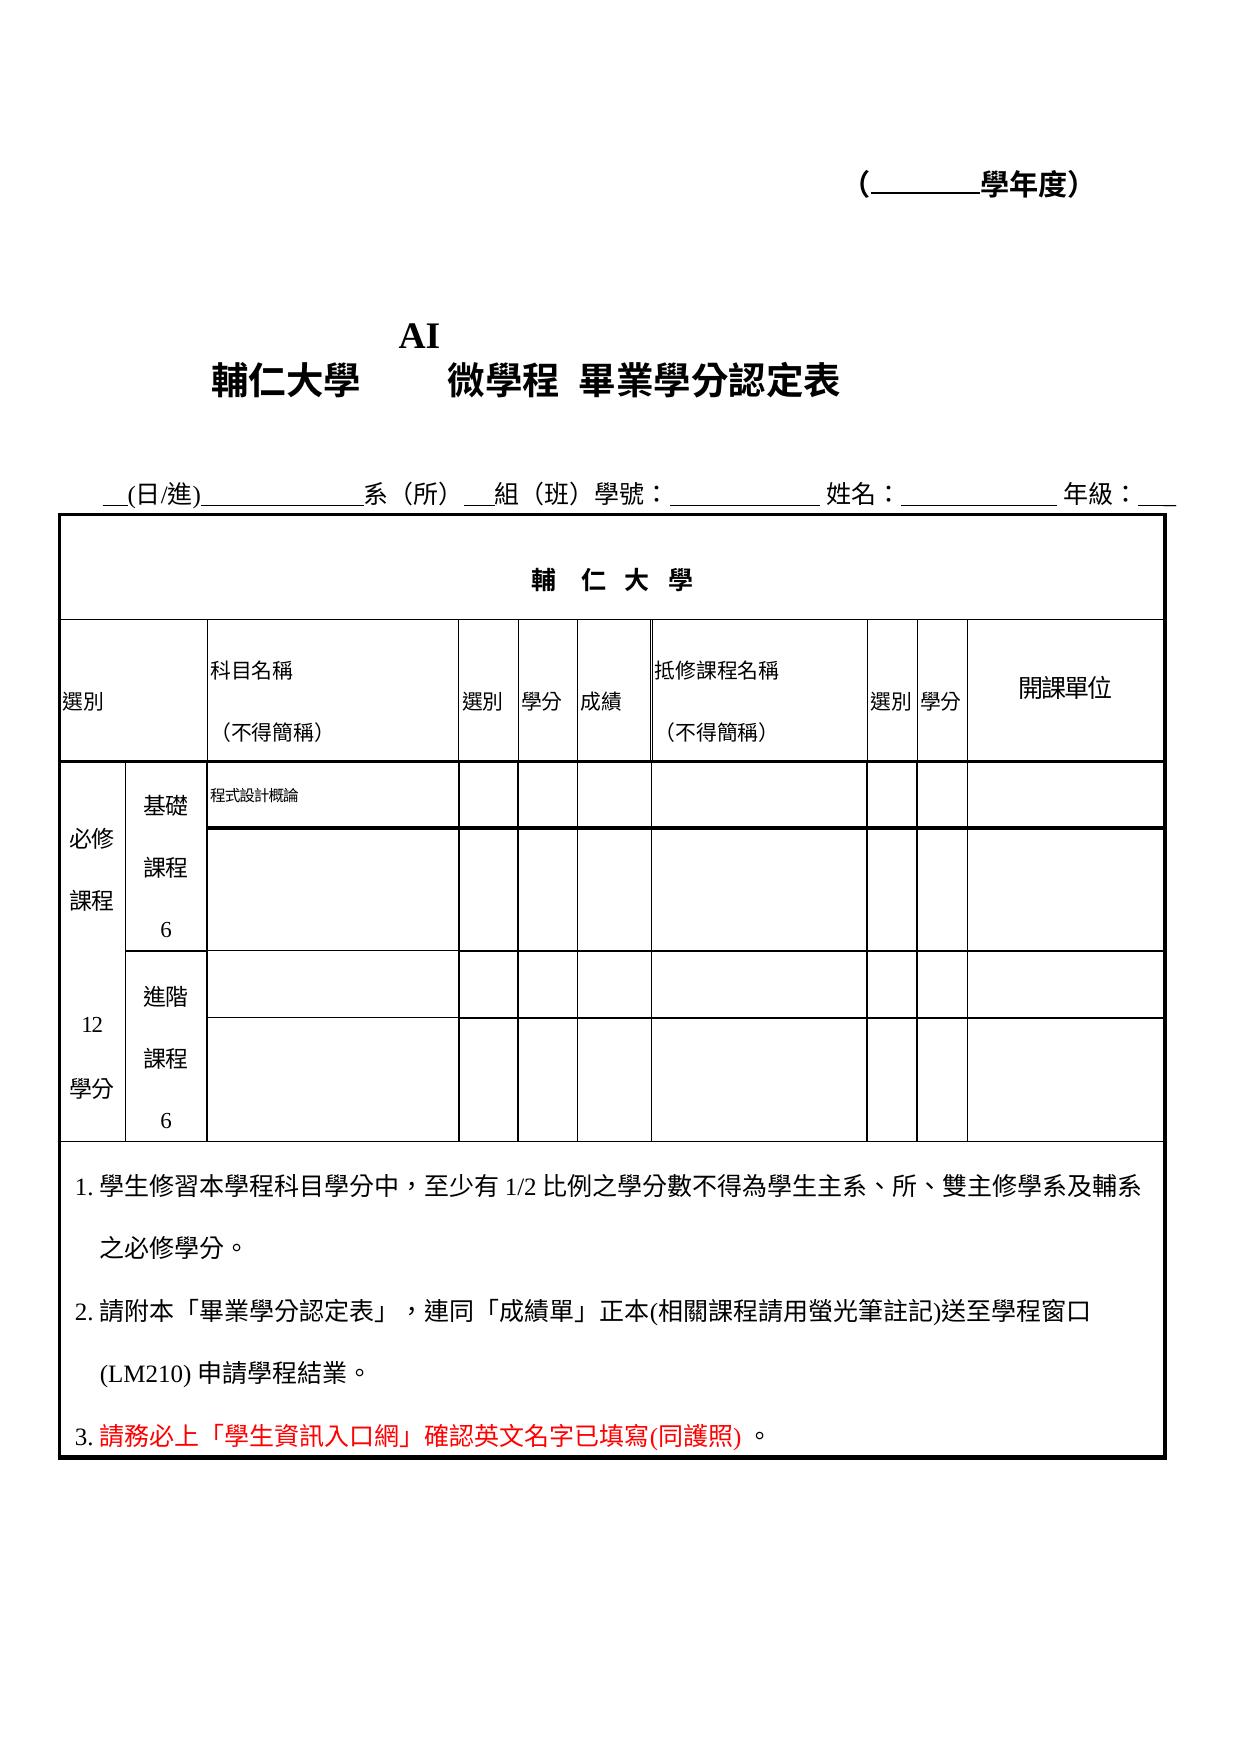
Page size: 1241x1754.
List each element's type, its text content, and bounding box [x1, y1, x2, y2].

table_cell [652, 1019, 866, 1141]
table_cell 科目名稱 （不得簡稱） [208, 620, 458, 759]
table_cell 學生修習本學程科目學分中，至少有1/2 比例之學分數不得為學生主系、所、雙主修學系及輔系之必修學分。 請附本「畢業學分認定表」，連同「成績單」正本(相關課程請用螢光筆註記)送至學程窗口(LM210) 申請學程結業。 請務必上「學生資訊入口網」確認英文名字已填寫(同護照) 。 [61, 1142, 1163, 1455]
table_cell [652, 830, 866, 950]
text (日/進) 系（所） 組（班）學號： 姓名： 年級： _ [102, 451, 1240, 513]
table_cell [652, 763, 866, 826]
table_cell [578, 952, 651, 1017]
table_cell 成績 [578, 620, 650, 759]
table_cell [208, 951, 458, 1017]
table_cell [460, 830, 517, 950]
text 輔仁大學 AI微學程 畢業學分認定表（ 學年度） [102, 101, 1205, 413]
table_cell 選別 [61, 620, 207, 759]
table_cell [519, 830, 577, 950]
table_cell [578, 830, 651, 950]
table_cell 抵修課程名稱 （不得簡稱） [653, 620, 867, 759]
table_cell [652, 952, 866, 1017]
table_cell 程式設計概論 [208, 763, 458, 826]
table_cell [918, 1019, 967, 1141]
table_cell [868, 830, 916, 950]
table_cell 必修 課程 12 學分 [61, 763, 125, 1141]
table_cell [918, 763, 967, 826]
table_cell 學分 [918, 620, 967, 759]
table_cell [868, 763, 916, 826]
table_cell [968, 830, 1163, 950]
table_cell [208, 1018, 458, 1141]
table_cell [868, 952, 916, 1017]
table_cell [868, 1019, 916, 1141]
table_cell 開課單位 [968, 620, 1163, 759]
table_header 輔 仁 大 學 [61, 516, 1163, 619]
table_cell [208, 830, 458, 950]
table_cell [578, 763, 651, 826]
table_cell [460, 952, 517, 1017]
table_cell [918, 830, 967, 950]
table_cell [460, 1019, 517, 1141]
table_cell [460, 763, 517, 826]
table_cell 選別 [868, 620, 917, 759]
table_cell 基礎 課程 6 [126, 763, 206, 950]
table_cell [519, 952, 577, 1017]
table_cell 學分 [519, 620, 577, 759]
table_cell [968, 763, 1163, 826]
table_cell 選別 [459, 620, 518, 759]
table_cell [968, 1019, 1163, 1141]
table_cell [519, 1019, 577, 1141]
table_cell 進階 課程 6 [126, 952, 206, 1141]
table_cell [519, 763, 577, 826]
table_cell [578, 1019, 651, 1141]
table_cell [918, 952, 967, 1017]
table_cell [968, 952, 1163, 1017]
